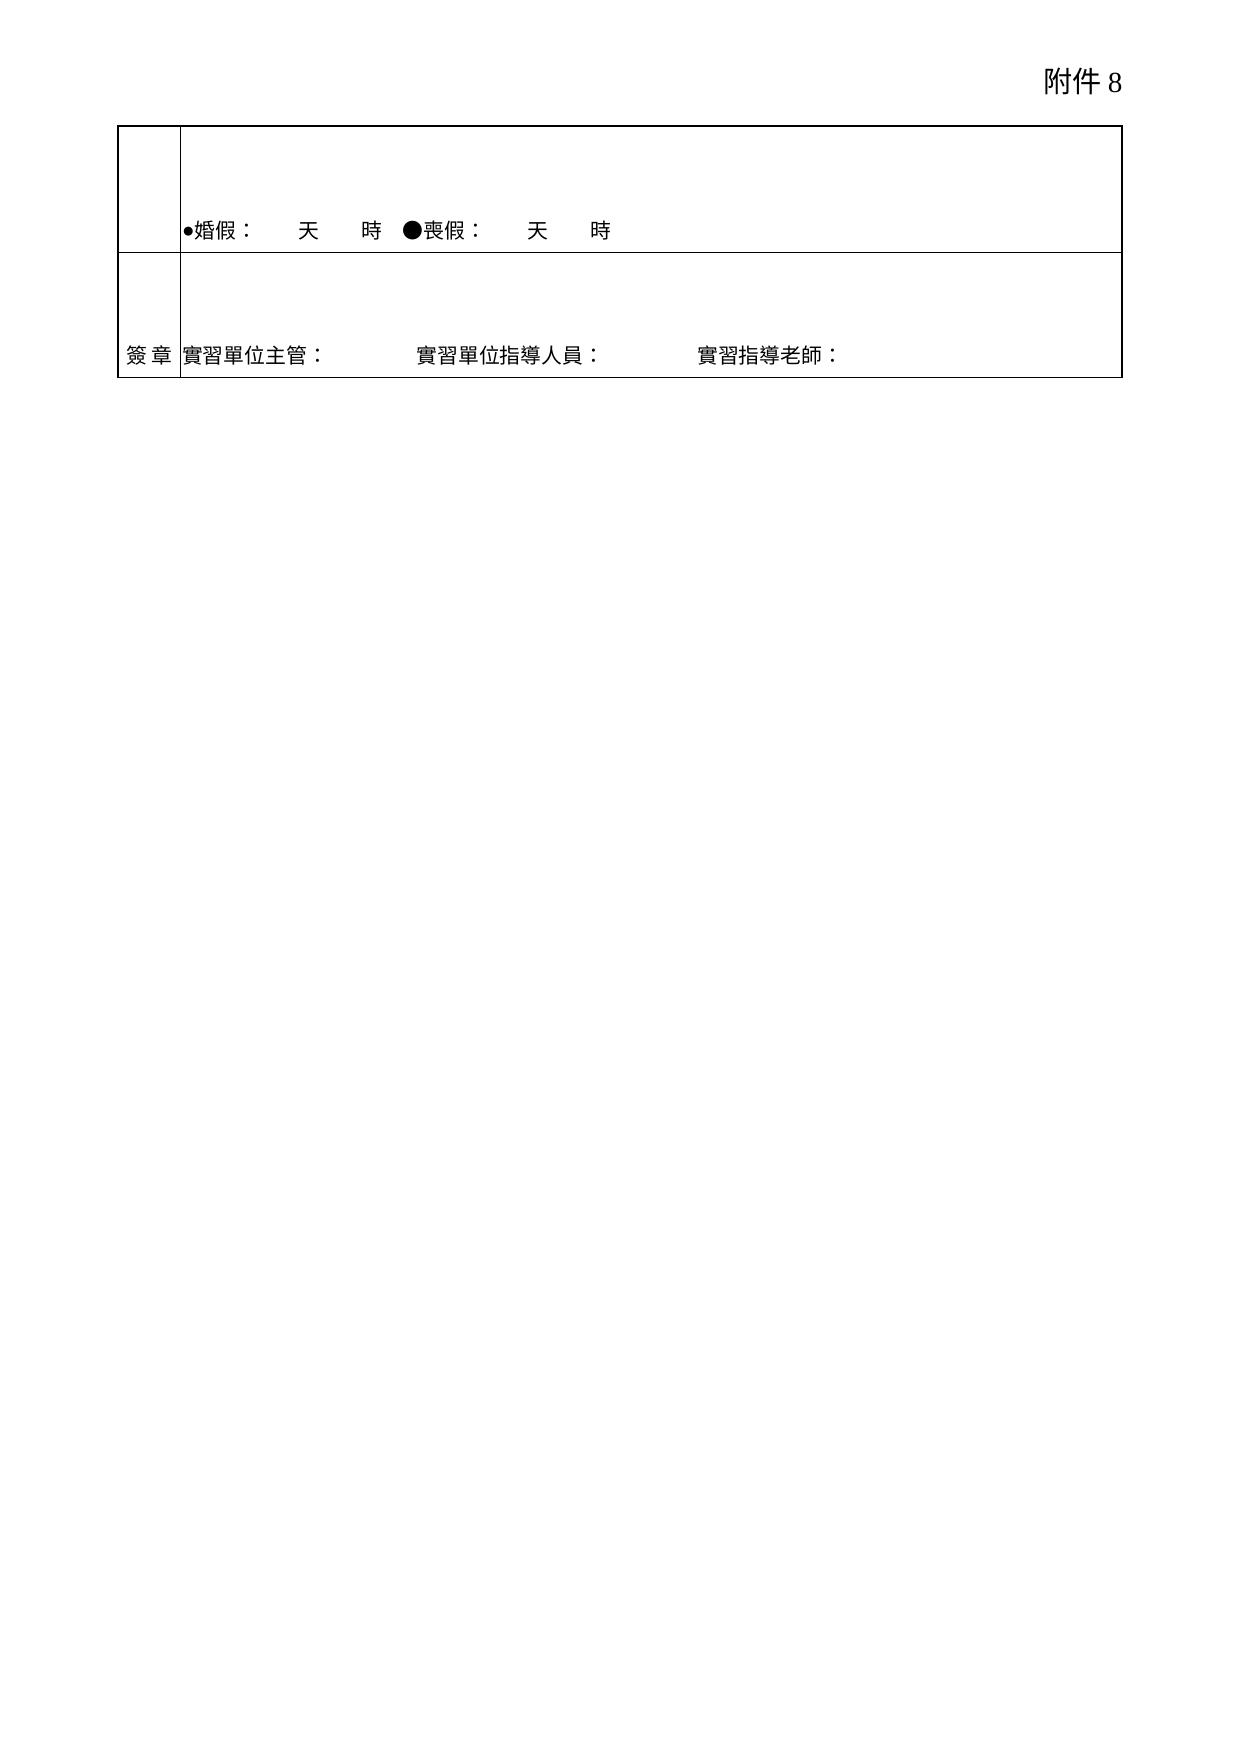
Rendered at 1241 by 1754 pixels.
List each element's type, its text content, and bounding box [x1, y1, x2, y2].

table_cell 實習單位主管： 實習單位指導人員： 實習指導老師： [181, 253, 1121, 377]
table_cell 簽 章 [119, 253, 180, 377]
table_cell [119, 127, 180, 252]
table_cell ●婚假： 天 時 ●喪假： 天 時 [181, 127, 1121, 252]
